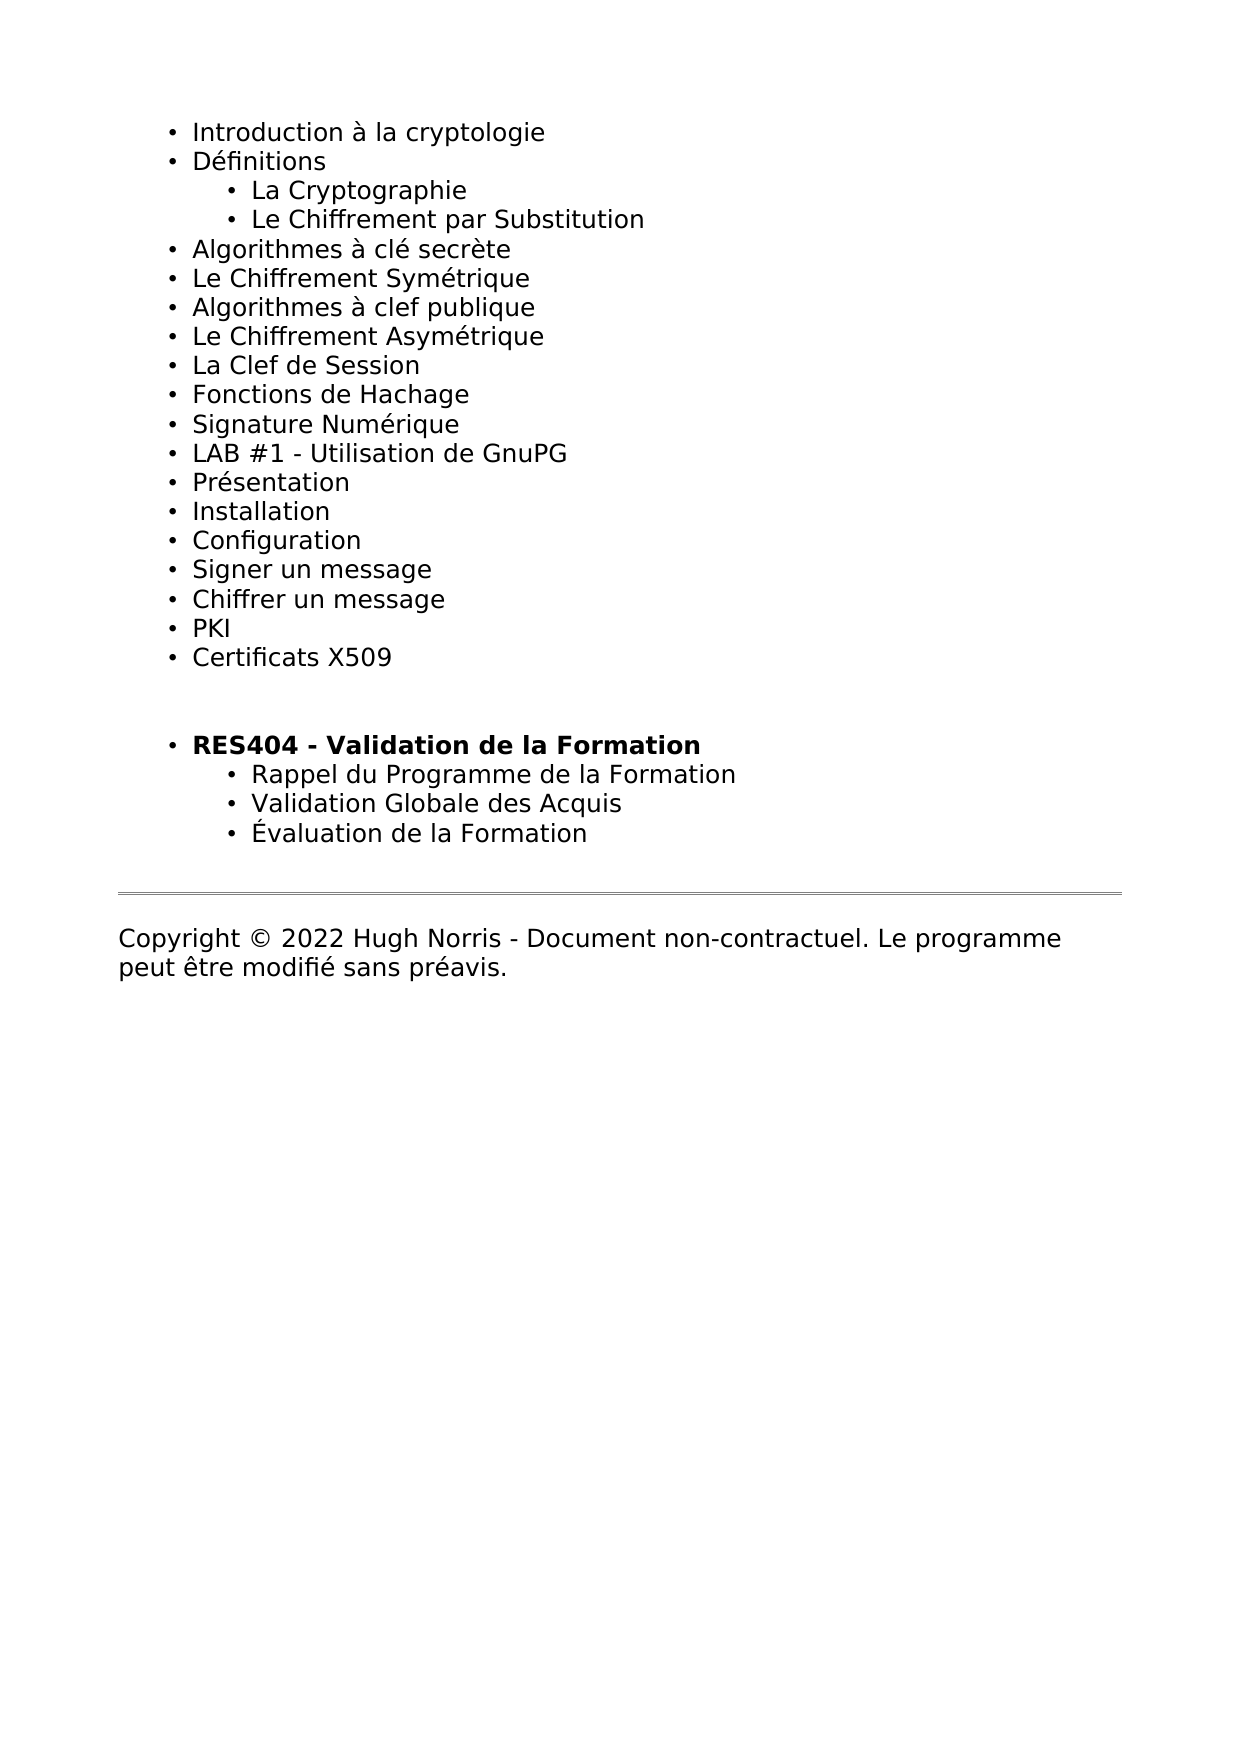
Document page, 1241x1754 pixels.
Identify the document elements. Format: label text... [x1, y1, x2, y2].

list Introduction à la cryptologie [177, 118, 1122, 147]
list Le Chiffrement Symétrique [177, 264, 1122, 293]
list Présentation [177, 468, 1122, 497]
list Signer un message [177, 556, 1122, 585]
list Algorithmes à clef publique [177, 293, 1122, 322]
list Rappel du Programme de la Formation [236, 760, 1122, 789]
text Copyright © 2022 Hugh Norris - Document non-contractuel. Le programme peut être modifié sans préavis. [118, 924, 1122, 982]
list RES404 - Validation de la Formation [177, 731, 1122, 760]
list Installation [177, 497, 1122, 526]
list Certificats X509 [177, 643, 1122, 672]
list La Clef de Session [177, 351, 1122, 381]
list LAB #1 - Utilisation de GnuPG [177, 439, 1122, 468]
list Définitions [177, 147, 1122, 176]
list Fonctions de Hachage [177, 381, 1122, 410]
list La Cryptographie [236, 176, 1122, 206]
list Le Chiffrement par Substitution [236, 206, 1122, 235]
list Configuration [177, 526, 1122, 556]
list Évaluation de la Formation [236, 819, 1122, 848]
list Algorithmes à clé secrète [177, 235, 1122, 264]
list Validation Globale des Acquis [236, 789, 1122, 819]
list Signature Numérique [177, 410, 1122, 439]
list PKI [177, 614, 1122, 643]
list Chiffrer un message [177, 585, 1122, 614]
list Le Chiffrement Asymétrique [177, 322, 1122, 351]
